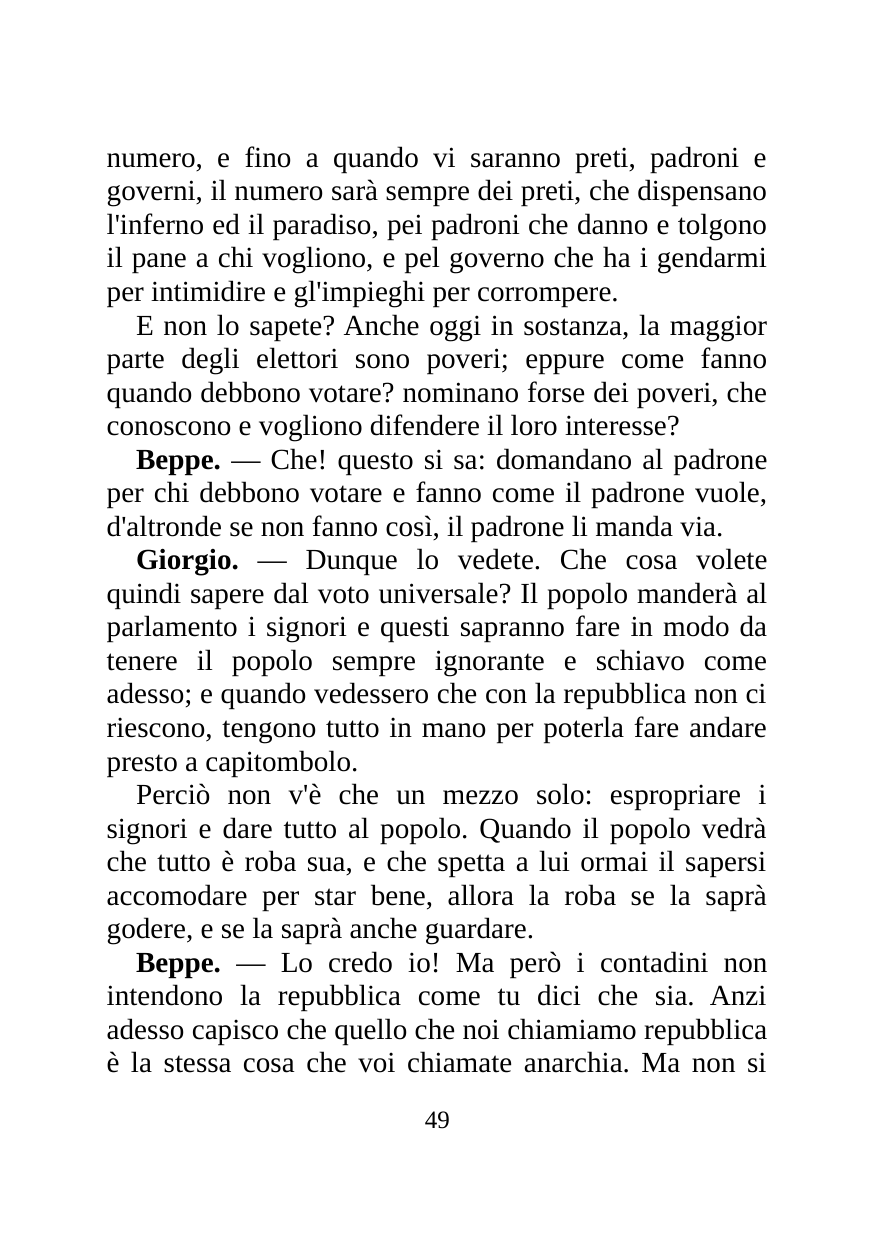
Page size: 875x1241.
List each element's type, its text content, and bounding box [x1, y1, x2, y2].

text Perciò non v'è che un mezzo solo: espropriare i signori e dare tutto al popolo. Quando il popolo vedrà che tutto è roba sua, e che spetta a lui ormai il sapersi accomodare per star bene, allora la roba se la saprà godere, e se la saprà anche guardare. [106, 777, 768, 945]
text Beppe. — Che! questo si sa: domandano al padrone per chi debbono votare e fanno come il padrone vuole, d'altronde se non fanno così, il padrone li manda via. [106, 442, 768, 542]
text Beppe. — Lo credo io! Ma però i contadini non intendono la repubblica come tu dici che sia. Anzi adesso capisco che quello che noi chiamiamo repubblica è la stessa cosa che voi chiamate anarchia. Ma non si [106, 945, 768, 1079]
text numero, e fino a quando vi saranno preti, padroni e governi, il numero sarà sempre dei preti, che dispensano l'inferno ed il paradiso, pei padroni che danno e tolgono il pane a chi vogliono, e pel governo che ha i gendarmi per intimidire e gl'impieghi per corrompere. [106, 140, 768, 308]
text E non lo sapete? Anche oggi in sostanza, la maggior parte degli elettori sono poveri; eppure come fanno quando debbono votare? nominano forse dei poveri, che conoscono e vogliono difendere il loro interesse? [106, 308, 768, 442]
text Giorgio. — Dunque lo vedete. Che cosa volete quindi sapere dal voto universale? Il popolo manderà al parlamento i signori e questi sapranno fare in modo da tenere il popolo sempre ignorante e schiavo come adesso; e quando vedessero che con la repubblica non ci riescono, tengono tutto in mano per poterla fare andare presto a capitombolo. [106, 542, 768, 777]
